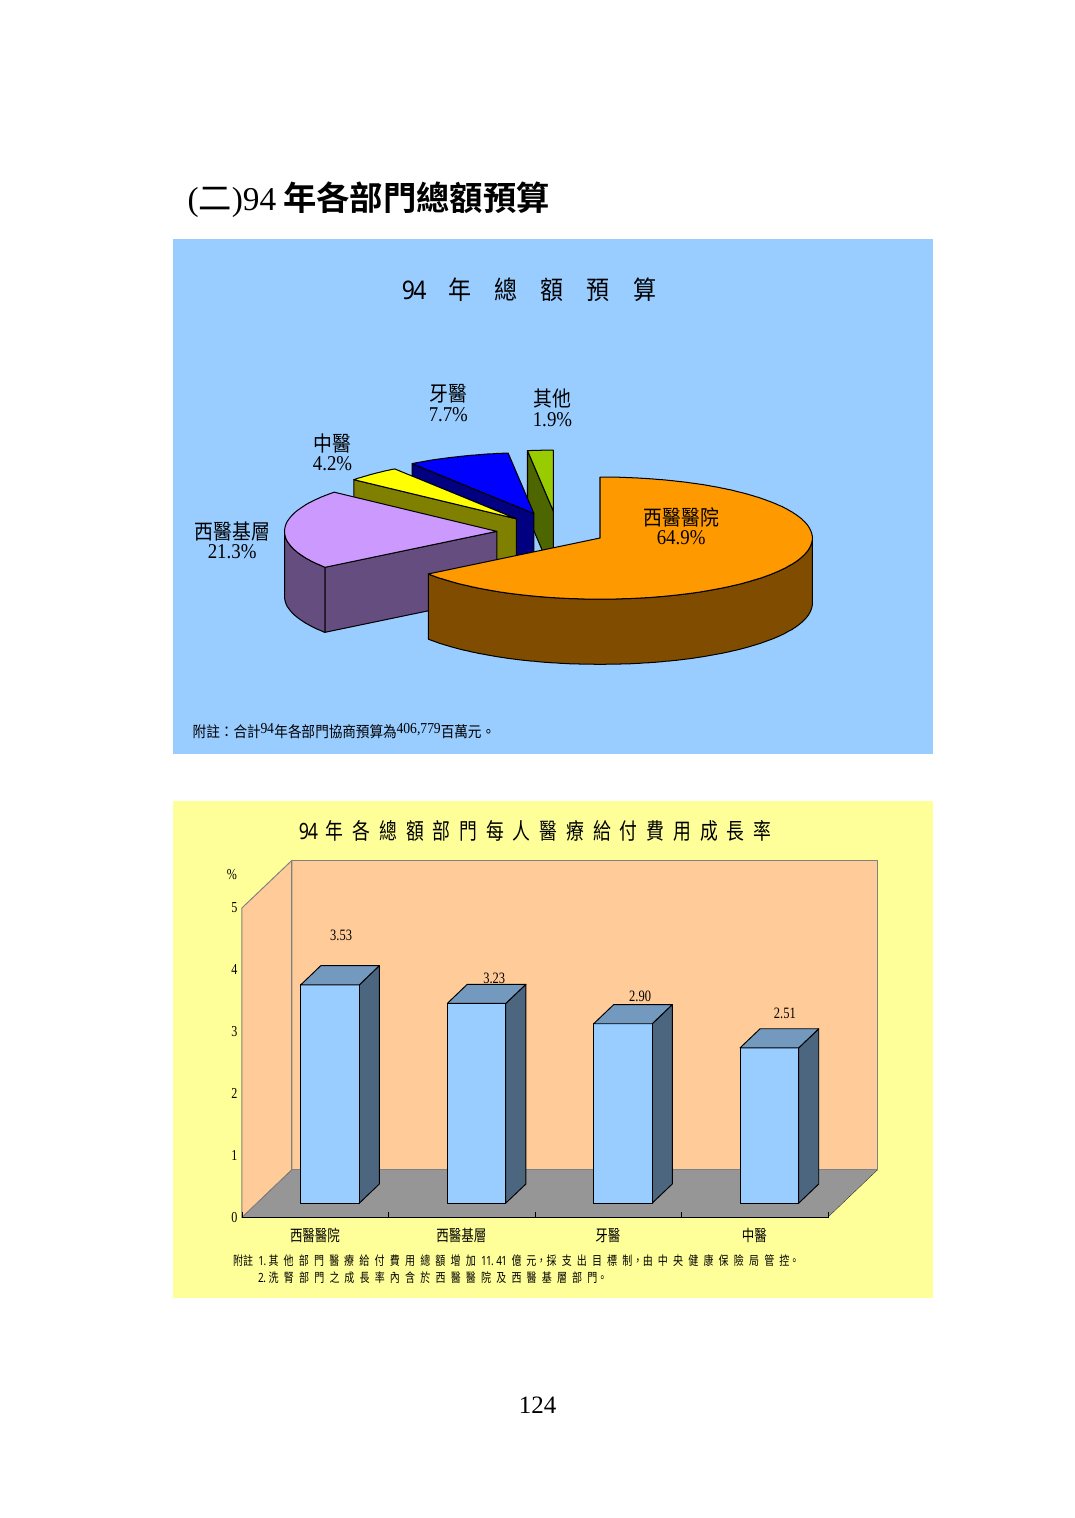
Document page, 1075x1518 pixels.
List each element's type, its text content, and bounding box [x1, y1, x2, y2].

text (二)94年各部門總額預算 [187, 159, 888, 234]
